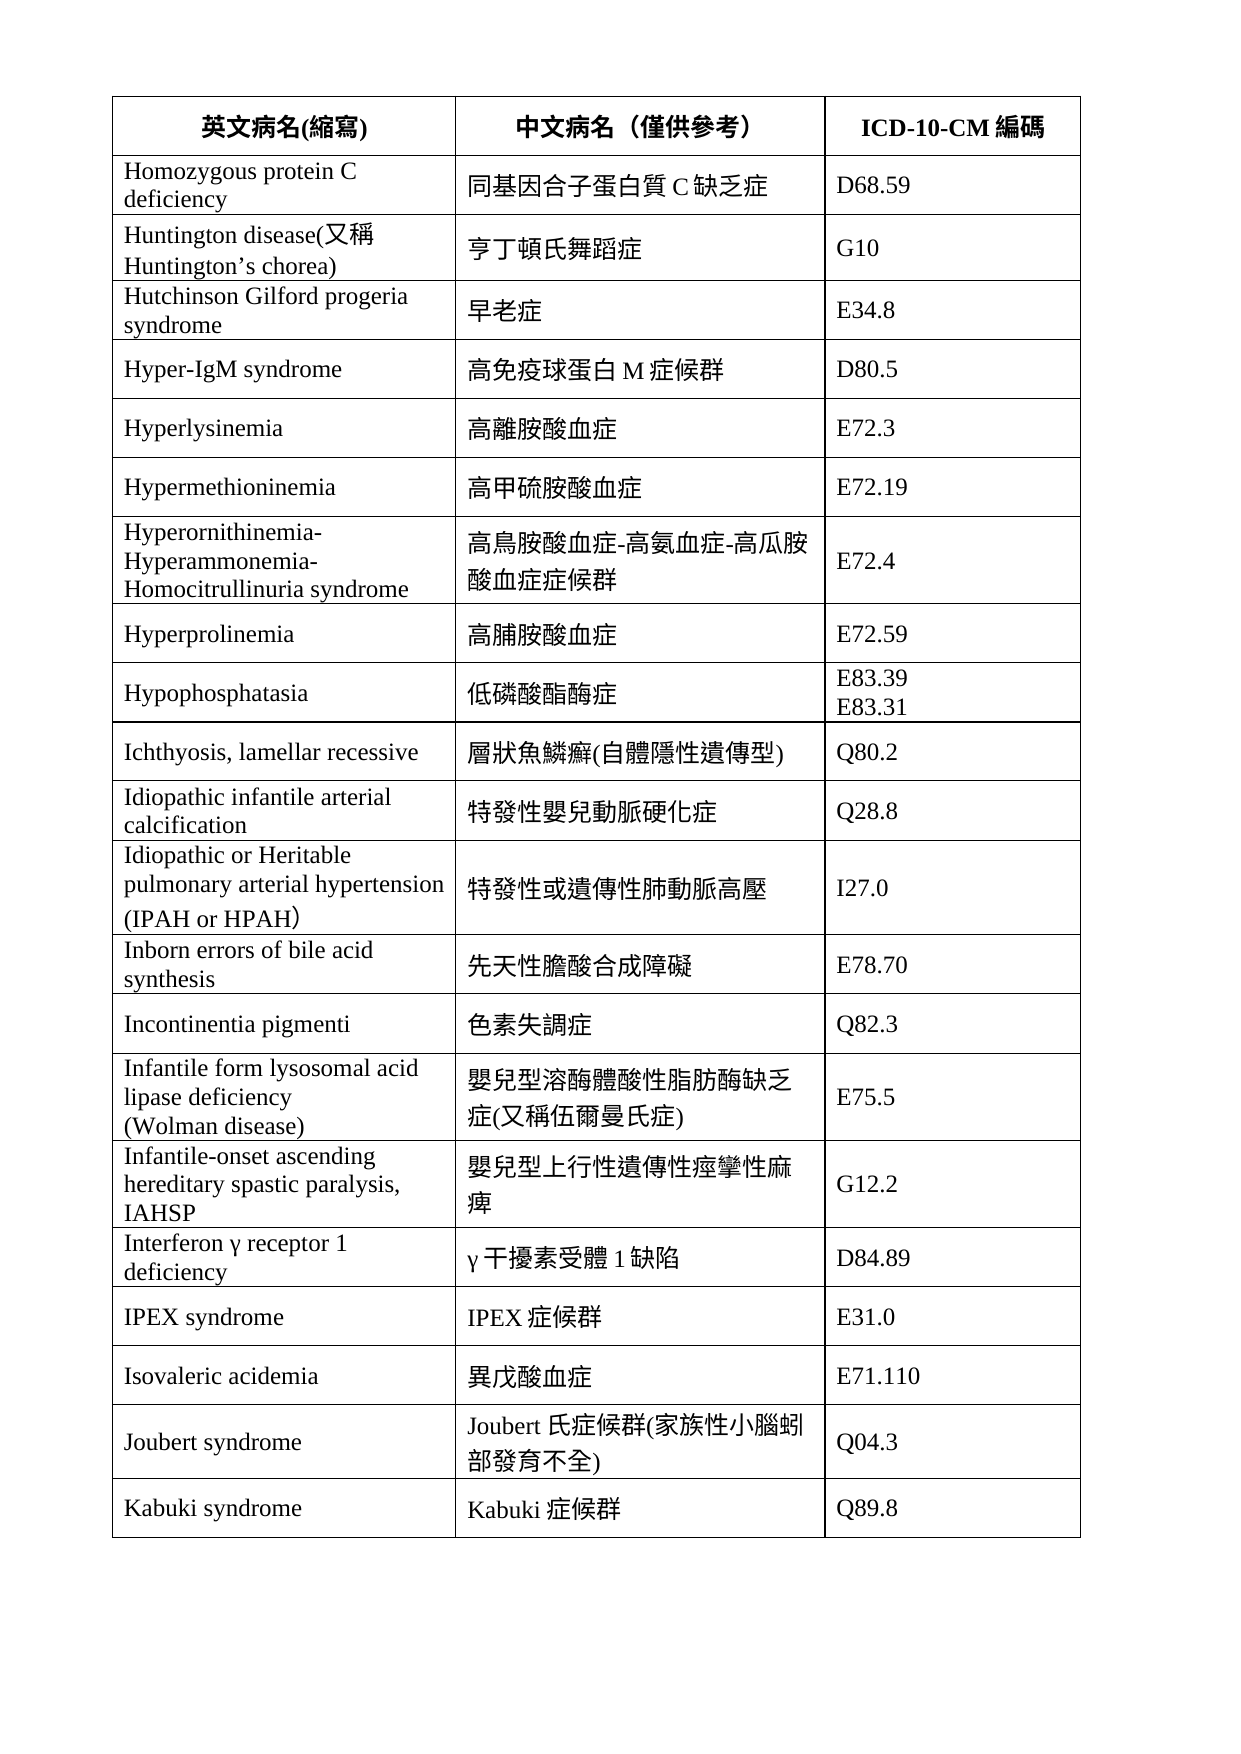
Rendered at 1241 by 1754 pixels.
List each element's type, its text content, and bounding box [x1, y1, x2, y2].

table_cell 先天性膽酸合成障礙 [456, 935, 824, 993]
table_header ICD-10-CM編碼 [826, 97, 1080, 154]
table_cell Idiopathic or Heritable pulmonary arterial hypertension (IPAH or HPAH） [113, 841, 455, 934]
table_cell E31.0 [826, 1287, 1080, 1345]
table_cell IPEX syndrome [113, 1287, 455, 1345]
table_cell Isovaleric acidemia [113, 1346, 455, 1404]
table_cell 高脯胺酸血症 [456, 604, 824, 662]
table_cell E75.5 [826, 1054, 1080, 1140]
table_cell γ干擾素受體1缺陷 [456, 1228, 824, 1286]
table_cell Q80.2 [826, 723, 1080, 780]
table_cell Joubert syndrome [113, 1405, 455, 1478]
table_cell Hypophosphatasia [113, 663, 455, 721]
table_header 英文病名(縮寫) [113, 97, 455, 154]
table_cell Infantile form lysosomal acid lipase deficiency (Wolman disease) [113, 1054, 455, 1140]
table_cell Incontinentia pigmenti [113, 994, 455, 1052]
table_cell E34.8 [826, 281, 1080, 339]
table_cell G12.2 [826, 1141, 1080, 1227]
table_cell Homozygous protein C deficiency [113, 156, 455, 214]
table_cell Kabuki症候群 [456, 1479, 824, 1537]
table_cell E78.70 [826, 935, 1080, 993]
table_cell 異戊酸血症 [456, 1346, 824, 1404]
table_cell 色素失調症 [456, 994, 824, 1052]
table_cell Joubert氏症候群(家族性小腦蚓部發育不全) [456, 1405, 824, 1478]
table_cell 早老症 [456, 281, 824, 339]
table_cell E72.19 [826, 458, 1080, 516]
table_cell IPEX症候群 [456, 1287, 824, 1345]
table_cell Hyper-IgM syndrome [113, 340, 455, 398]
table_cell 高甲硫胺酸血症 [456, 458, 824, 516]
table_cell D80.5 [826, 340, 1080, 398]
table_cell Hyperornithinemia-Hyperammonemia-Homocitrullinuria syndrome [113, 517, 455, 603]
table_cell Hyperprolinemia [113, 604, 455, 662]
table_cell Q82.3 [826, 994, 1080, 1052]
table_cell 嬰兒型上行性遺傳性痙攣性麻痺 [456, 1141, 824, 1227]
table_cell 特發性嬰兒動脈硬化症 [456, 781, 824, 839]
table_cell I27.0 [826, 841, 1080, 934]
table_cell D84.89 [826, 1228, 1080, 1286]
table_cell Q89.8 [826, 1479, 1080, 1537]
table_cell 特發性或遺傳性肺動脈高壓 [456, 841, 824, 934]
table_cell Interferon γ receptor 1 deficiency [113, 1228, 455, 1286]
table_cell 低磷酸酯酶症 [456, 663, 824, 721]
table_cell Hyperlysinemia [113, 399, 455, 457]
table_cell Huntington disease(又稱Huntington’s chorea) [113, 215, 455, 280]
table_cell G10 [826, 215, 1080, 280]
table_cell Hypermethioninemia [113, 458, 455, 516]
table_cell E72.3 [826, 399, 1080, 457]
table_cell Ichthyosis, lamellar recessive [113, 723, 455, 780]
table_cell Q28.8 [826, 781, 1080, 839]
table_cell E72.4 [826, 517, 1080, 603]
table_cell 層狀魚鱗癬(自體隱性遺傳型) [456, 723, 824, 780]
table_cell E71.110 [826, 1346, 1080, 1404]
table_cell Inborn errors of bile acid synthesis [113, 935, 455, 993]
table_cell 高鳥胺酸血症-高氨血症-高瓜胺酸血症症候群 [456, 517, 824, 603]
table_cell 同基因合子蛋白質C缺乏症 [456, 156, 824, 214]
table_cell D68.59 [826, 156, 1080, 214]
table_cell Idiopathic infantile arterial calcification [113, 781, 455, 839]
table_cell 亨丁頓氏舞蹈症 [456, 215, 824, 280]
table_cell Kabuki syndrome [113, 1479, 455, 1537]
table_cell Hutchinson Gilford progeria syndrome [113, 281, 455, 339]
table_header 中文病名（僅供參考） [456, 97, 824, 154]
table_cell 高免疫球蛋白M症候群 [456, 340, 824, 398]
table_cell E72.59 [826, 604, 1080, 662]
table_cell Q04.3 [826, 1405, 1080, 1478]
table_cell Infantile-onset ascending hereditary spastic paralysis, IAHSP [113, 1141, 455, 1227]
table_cell 高離胺酸血症 [456, 399, 824, 457]
table_cell E83.39 E83.31 [826, 663, 1080, 721]
table_cell 嬰兒型溶酶體酸性脂肪酶缺乏症(又稱伍爾曼氏症) [456, 1054, 824, 1140]
